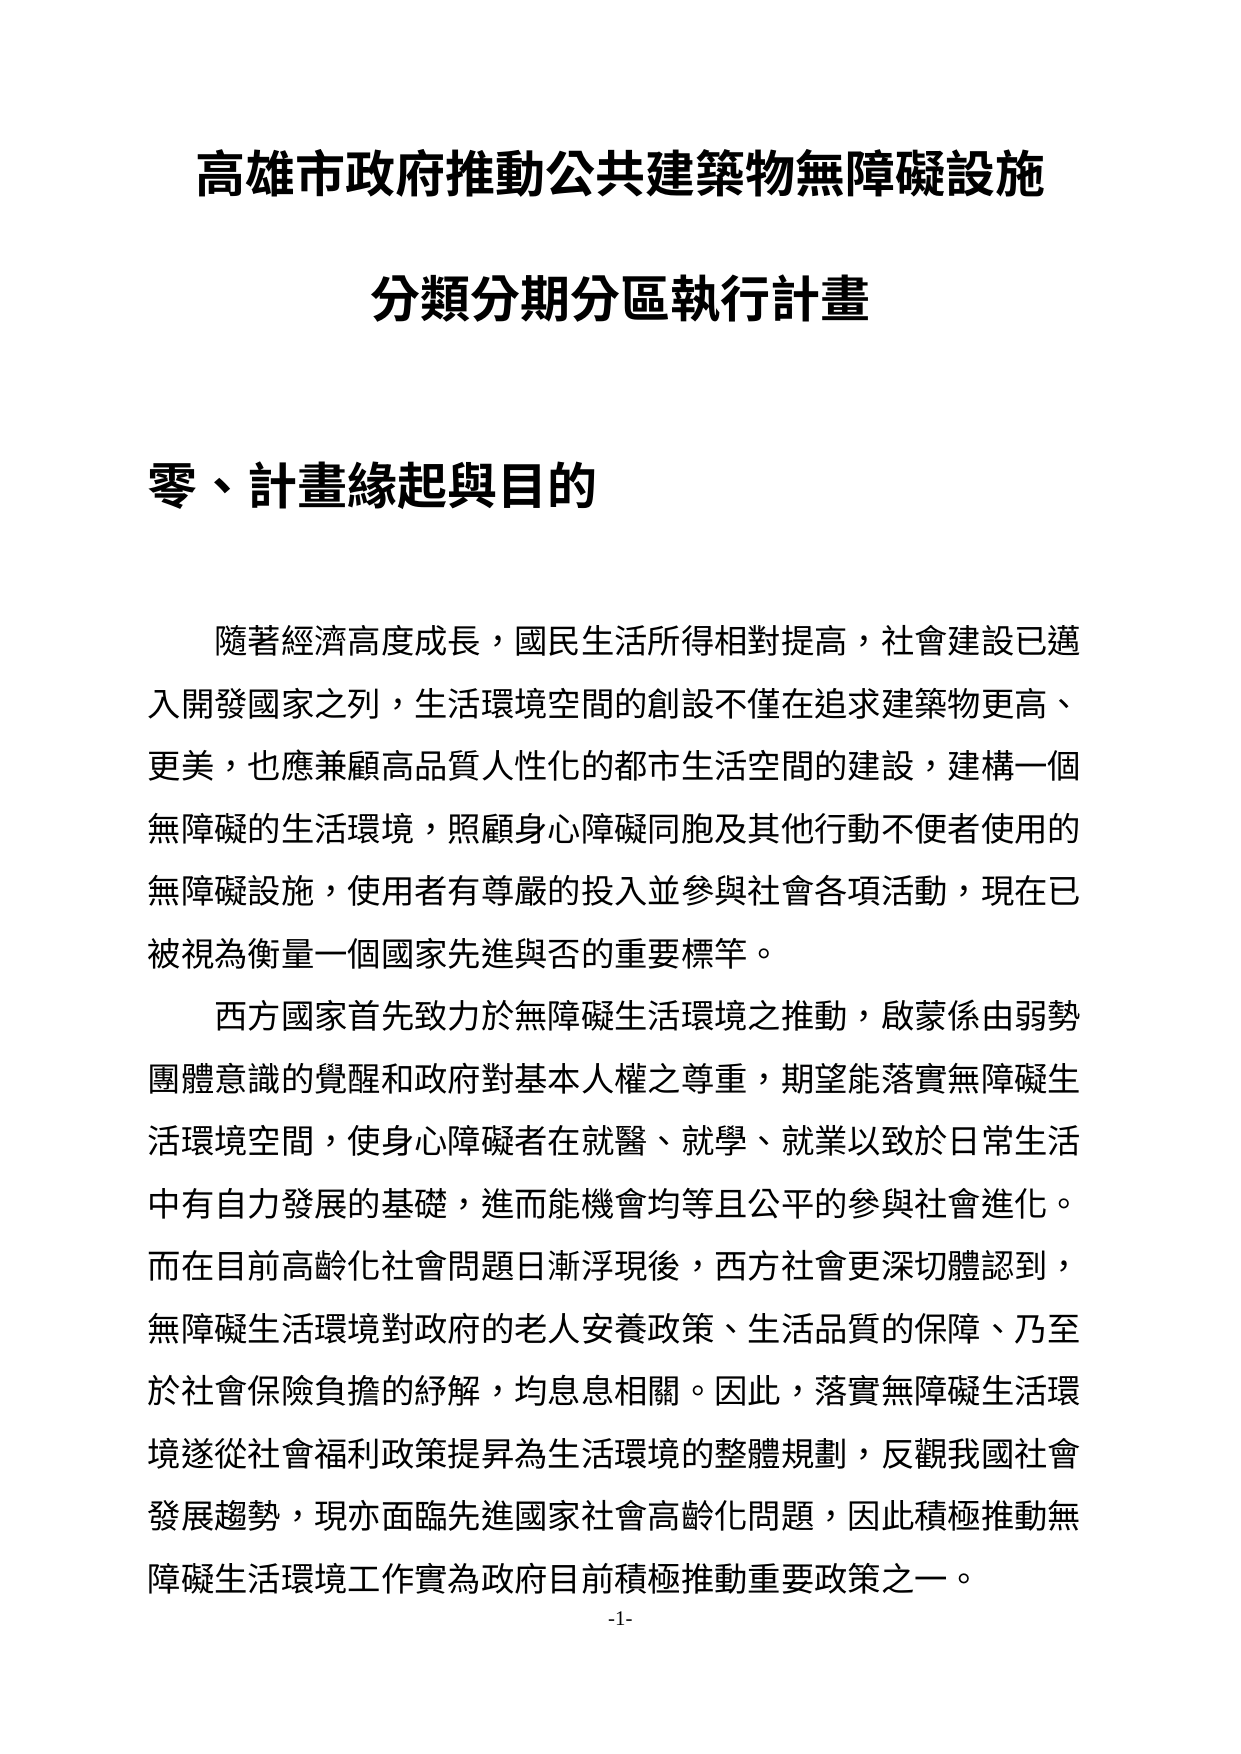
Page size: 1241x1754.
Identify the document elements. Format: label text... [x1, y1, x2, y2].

text 西方國家首先致力於無障礙生活環境之推動，啟蒙係由弱勢團體意識的覺醒和政府對基本人權之尊重，期望能落實無障礙生活環境空間，使身心障礙者在就醫、就學、就業以致於日常生活中有自力發展的基礎，進而能機會均等且公平的參與社會進化。而在目前高齡化社會問題日漸浮現後，西方社會更深切體認到，無障礙生活環境對政府的老人安養政策、生活品質的保障、乃至於社會保險負擔的紓解，均息息相關。因此，落實無障礙生活環境遂從社會福利政策提昇為生活環境的整體規劃，反觀我國社會發展趨勢，現亦面臨先進國家社會高齡化問題，因此積極推動無障礙生活環境工作實為政府目前積極推動重要政策之一。 [148, 972, 1092, 1597]
text 隨著經濟高度成長，國民生活所得相對提高，社會建設已邁入開發國家之列，生活環境空間的創設不僅在追求建築物更高、更美，也應兼顧高品質人性化的都市生活空間的建設，建構一個無障礙的生活環境，照顧身心障礙同胞及其他行動不便者使用的無障礙設施，使用者有尊嚴的投入並參與社會各項活動，現在已被視為衡量一個國家先進與否的重要標竿。 [148, 597, 1092, 972]
text 零、計畫緣起與目的 [148, 410, 1092, 535]
text 高雄市政府推動公共建築物無障礙設施 分類分期分區執行計畫 [148, 97, 1092, 347]
